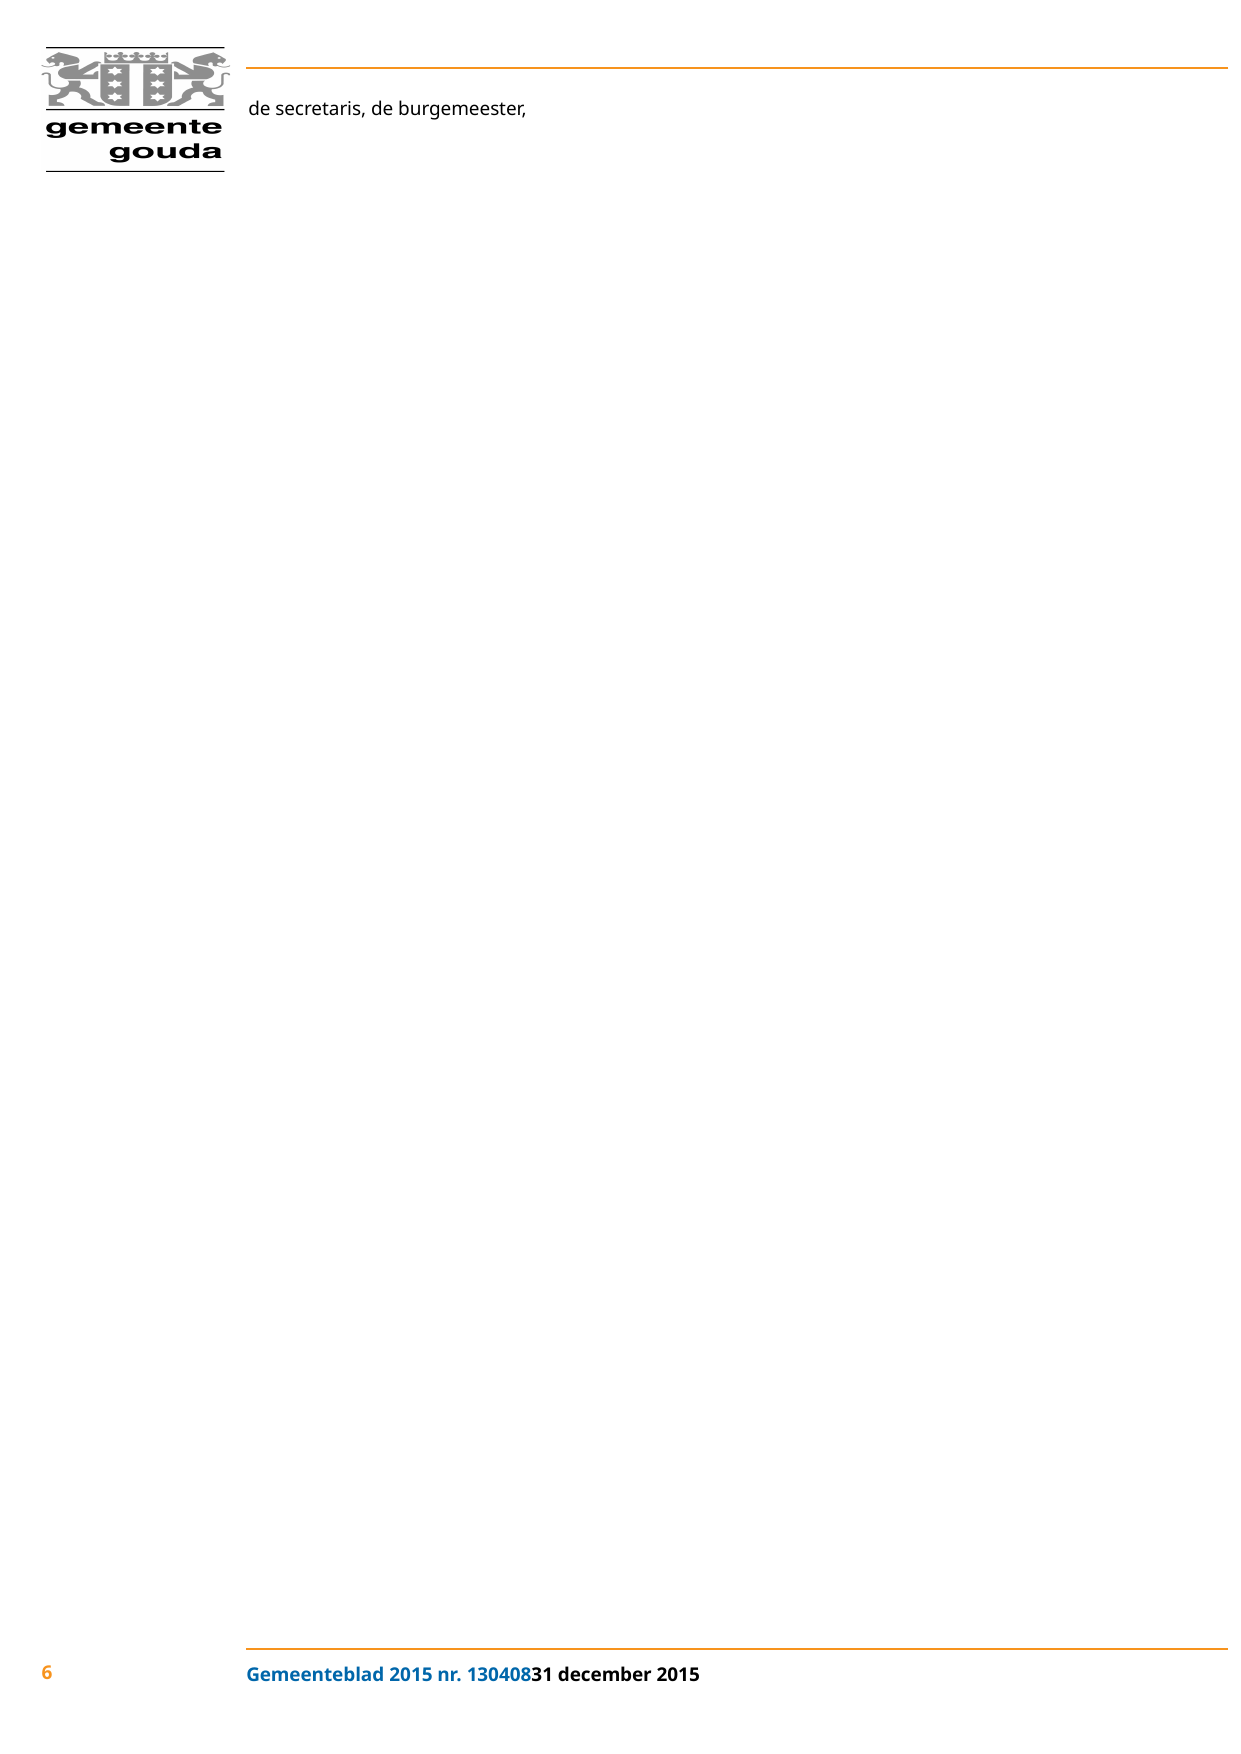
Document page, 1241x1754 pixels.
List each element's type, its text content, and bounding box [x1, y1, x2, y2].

text de secretaris, de burgemeester, [248, 95, 1152, 121]
picture [41, 47, 231, 172]
